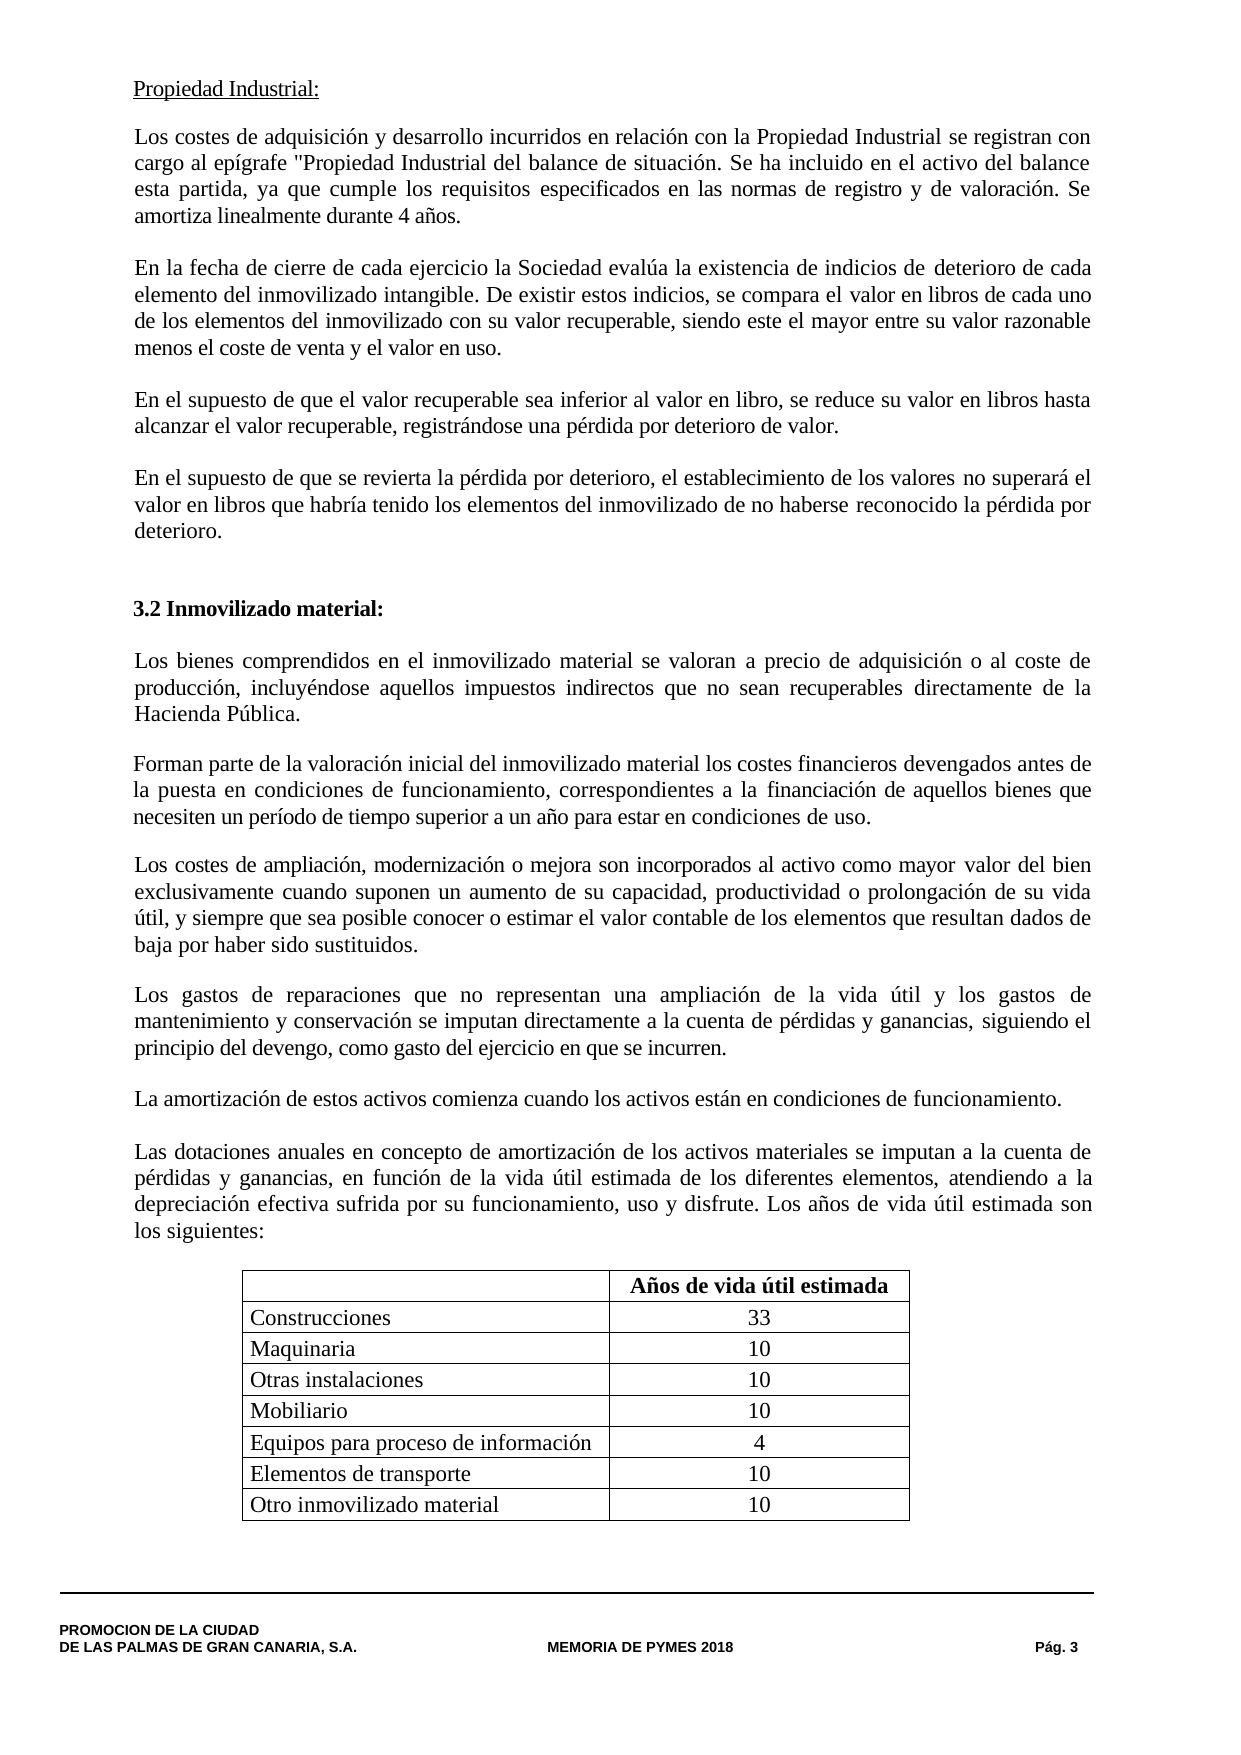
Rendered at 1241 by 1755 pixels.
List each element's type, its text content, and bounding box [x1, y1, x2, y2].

text Los bienes comprendidos en el inmovilizado material se valoran a precio de adquisición o al coste de producción, incluyéndose aquellos impuestos indirectos que no sean recuperables directamente de la Hacienda Pública. [134, 647, 1091, 726]
text Los costes de ampliación, modernización o mejora son incorporados al activo como mayor valor del bien exclusivamente cuando suponen un aumento de su capacidad, productividad o prolongación de su vida útil, y siempre que sea posible conocer o estimar el valor contable de los elementos que resultan dados de baja por haber sido sustituidos. [134, 852, 1091, 957]
table_cell 10 [610, 1333, 909, 1363]
table_cell Equipos para proceso de información [243, 1427, 609, 1457]
table_cell Elementos de transporte [243, 1458, 609, 1488]
table_cell Otras instalaciones [243, 1364, 609, 1394]
table_cell Construcciones [243, 1302, 609, 1332]
text Los gastos de reparaciones que no representan una ampliación de la vida útil y los gastos de mantenimiento y conservación se imputan directamente a la cuenta de pérdidas y ganancias, siguiendo el principio del devengo, como gasto del ejercicio en que se incurren. [134, 981, 1091, 1060]
text 3.2 Inmovilizado material: [59, 595, 1091, 622]
text Las dotaciones anuales en concepto de amortización de los activos materiales se imputan a la cuenta de pérdidas y ganancias, en función de la vida útil estimada de los diferentes elementos, atendiendo a la depreciación efectiva sufrida por su funcionamiento, uso y disfrute. Los años de vida útil estimada son los siguientes: [134, 1138, 1093, 1243]
text Forman parte de la valoración inicial del inmovilizado material los costes financieros devengados antes de la puesta en condiciones de funcionamiento, correspondientes a la financiación de aquellos bienes que necesiten un período de tiempo superior a un año para estar en condiciones de uso. [133, 750, 1092, 829]
table_header Años de vida útil estimada [610, 1271, 909, 1301]
table_cell Maquinaria [243, 1333, 609, 1363]
text La amortización de estos activos comienza cuando los activos están en condiciones de funcionamiento. [134, 1085, 1092, 1111]
text En el supuesto de que se revierta la pérdida por deterioro, el establecimiento de los valores no superará el valor en libros que habría tenido los elementos del inmovilizado de no haberse reconocido la pérdida por deterioro. [134, 464, 1091, 543]
text Propiedad Industrial: [59, 75, 1093, 101]
table_cell 4 [610, 1427, 909, 1457]
text En el supuesto de que el valor recuperable sea inferior al valor en libro, se reduce su valor en libros hasta alcanzar el valor recuperable, registrándose una pérdida por deterioro de valor. [134, 386, 1092, 439]
text En la fecha de cierre de cada ejercicio la Sociedad evalúa la existencia de indicios de deterioro de cada elemento del inmovilizado intangible. De existir estos indicios, se compara el valor en libros de cada uno de los elementos del inmovilizado con su valor recuperable, siendo este el mayor entre su valor razonable menos el coste de venta y el valor en uso. [134, 254, 1092, 360]
table_header [243, 1271, 609, 1301]
text Los costes de adquisición y desarrollo incurridos en relación con la Propiedad Industrial se registran con cargo al epígrafe "Propiedad Industrial del balance de situación. Se ha incluido en el activo del balance esta partida, ya que cumple los requisitos especificados en las normas de registro y de valoración. Se amortiza linealmente durante 4 años. [134, 123, 1091, 228]
table_cell 10 [610, 1396, 909, 1426]
table_cell 10 [610, 1489, 909, 1519]
table_cell Mobiliario [243, 1396, 609, 1426]
table_cell Otro inmovilizado material [243, 1489, 609, 1519]
table_cell 10 [610, 1364, 909, 1394]
table_cell 33 [610, 1302, 909, 1332]
table_cell 10 [610, 1458, 909, 1488]
